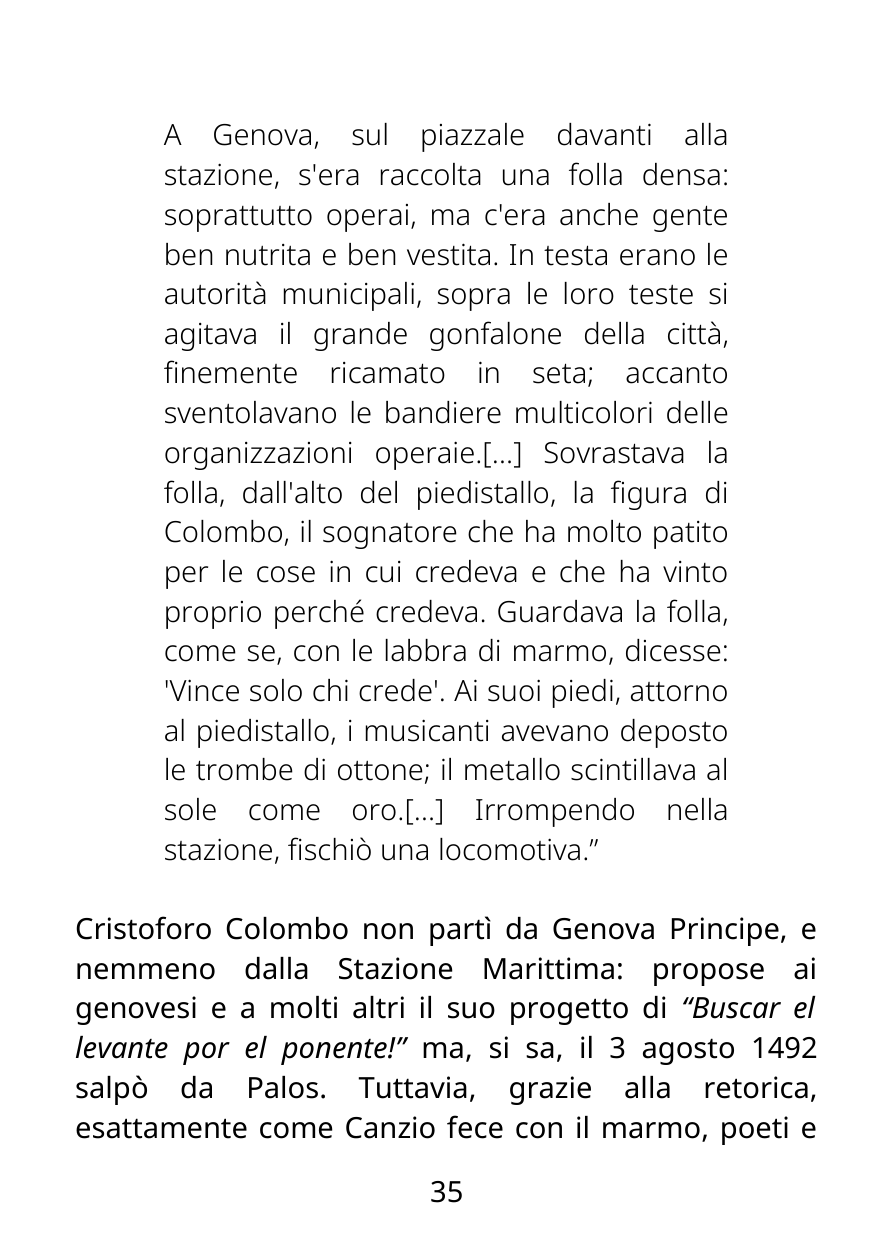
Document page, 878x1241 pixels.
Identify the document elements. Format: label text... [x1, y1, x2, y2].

text A Genova, sul piazzale davanti alla stazione, s'era raccolta una folla densa: soprattutto operai, ma c'era anche gente ben nutrita e ben vestita. In testa erano le autorità municipali, sopra le loro teste si agitava il grande gonfalone della città, finemente ricamato in seta; accanto sventolavano le bandiere multicolori delle organizzazioni operaie.[…] Sovrastava la folla, dall'alto del piedistallo, la figura di Colombo, il sognatore che ha molto patito per le cose in cui credeva e che ha vinto proprio perché credeva. Guardava la folla, come se, con le labbra di marmo, dicesse: 'Vince solo chi crede'. Ai suoi piedi, attorno al piedistallo, i musicanti avevano deposto le trombe di ottone; il metallo scintillava al sole come oro.[…] Irrompendo nella stazione, fischiò una locomotiva.” [163, 115, 729, 869]
text Cristoforo Colombo non partì da Genova Principe, e nemmeno dalla Stazione Marittima: propose ai genovesi e a molti altri il suo progetto di “Buscar el levante por el ponente!” ma, si sa, il 3 agosto 1492 salpò da Palos. Tuttavia, grazie alla retorica, esattamente come Canzio fece con il marmo, poeti e [75, 908, 818, 1147]
